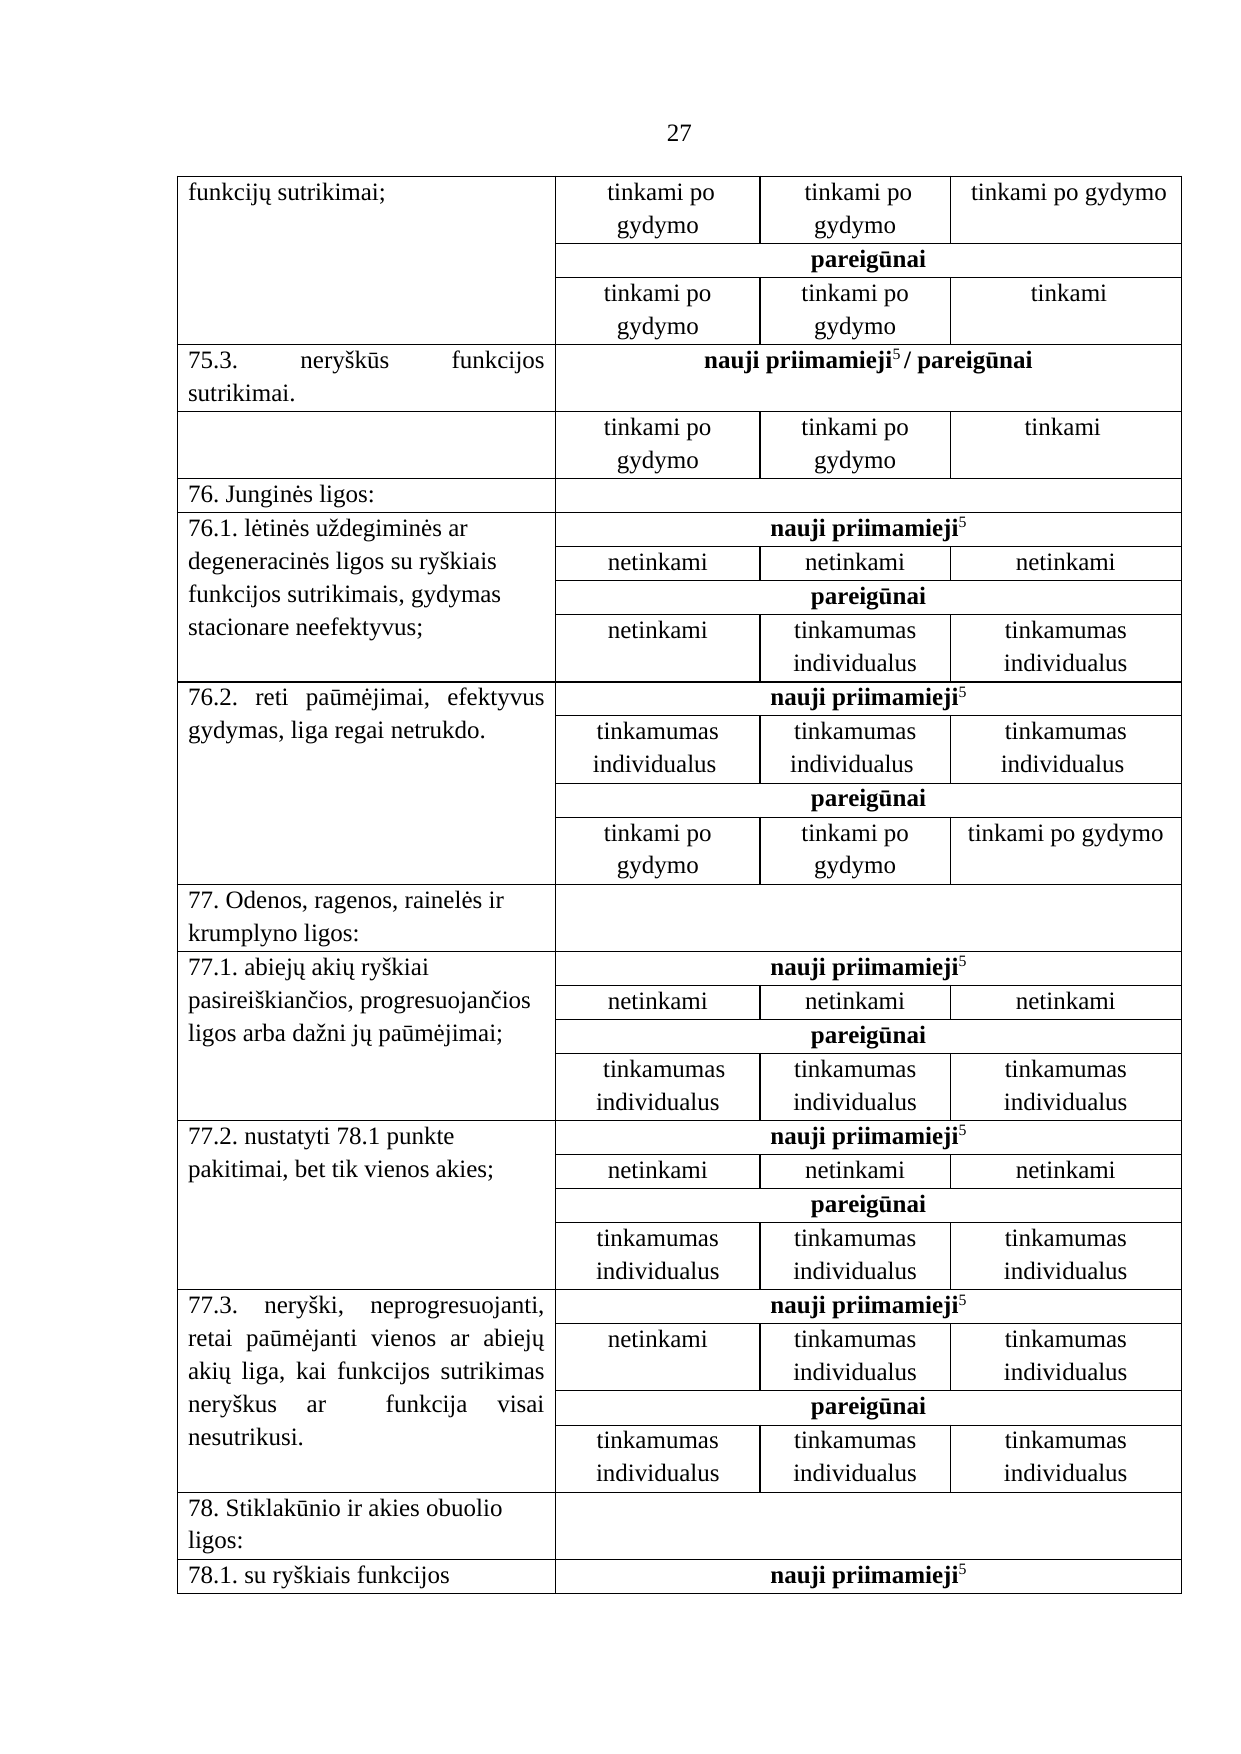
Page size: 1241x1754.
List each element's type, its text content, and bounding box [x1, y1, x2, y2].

table_cell tinkamumas individualus [556, 1426, 759, 1492]
table_cell netinkami [951, 1155, 1181, 1188]
table_cell tinkami po gydymo [556, 278, 759, 344]
table_cell tinkami po gydymo [556, 177, 759, 243]
table_cell 75.3. neryškūs funkcijos sutrikimai. [178, 345, 555, 411]
table_cell netinkami [761, 1155, 950, 1188]
table_cell tinkamumas individualus [761, 1223, 950, 1289]
table_cell tinkamumas individualus [761, 1426, 950, 1492]
table_cell tinkamumas individualus [951, 615, 1181, 681]
table_cell nauji priimamieji5 [556, 952, 1181, 985]
table_cell tinkami po gydymo [761, 177, 950, 243]
table_cell netinkami [556, 615, 759, 681]
table_cell tinkamumas individualus [761, 1054, 950, 1120]
table_cell tinkamumas individualus [951, 1223, 1181, 1289]
table_cell tinkamumas individualus [556, 1223, 759, 1289]
table_cell tinkami [951, 278, 1181, 344]
table_cell tinkami [951, 412, 1181, 478]
table_cell tinkami po gydymo [556, 818, 759, 884]
table_cell nauji priimamieji5 [556, 1290, 1181, 1323]
table_cell netinkami [761, 986, 950, 1019]
table_cell 76. Junginės ligos: [178, 479, 555, 512]
table_cell 77.3. neryški, neprogresuojanti, retai paūmėjanti vienos ar abiejų akių liga, kai funkcijos sutrikimas neryškus ar funkcija visai nesutrikusi. [178, 1290, 555, 1492]
table_cell tinkamumas individualus [951, 1426, 1181, 1492]
table_cell pareigūnai [556, 1020, 1181, 1053]
table_cell tinkami po gydymo [761, 412, 950, 478]
table_cell pareigūnai [556, 244, 1181, 277]
table_cell netinkami [761, 547, 950, 580]
table_cell tinkamumas individualus [556, 716, 759, 782]
table_cell nauji priimamieji5 [556, 1560, 1181, 1593]
table_cell netinkami [556, 547, 759, 580]
table_cell 77.2. nustatyti 78.1 punkte pakitimai, bet tik vienos akies; [178, 1121, 555, 1289]
table_cell [556, 479, 1181, 512]
table_cell nauji priimamieji5 [556, 1121, 1181, 1154]
table_cell netinkami [556, 1155, 759, 1188]
table_cell tinkami po gydymo [951, 177, 1181, 243]
table_cell tinkami po gydymo [761, 818, 950, 884]
table_cell 76.1. lėtinės uždegiminės ar degeneracinės ligos su ryškiais funkcijos sutrikimais, gydymas stacionare neefektyvus; [178, 513, 555, 681]
table_cell tinkamumas individualus [951, 716, 1181, 782]
table_cell tinkamumas individualus [556, 1054, 759, 1120]
table_cell netinkami [951, 986, 1181, 1019]
table_cell 77.1. abiejų akių ryškiai pasireiškiančios, progresuojančios ligos arba dažni jų paūmėjimai; [178, 952, 555, 1120]
table_cell tinkamumas individualus [951, 1054, 1181, 1120]
table_cell tinkami po gydymo [951, 818, 1181, 884]
table_cell netinkami [556, 1324, 759, 1390]
table_cell pareigūnai [556, 581, 1181, 614]
table_cell netinkami [556, 986, 759, 1019]
table_cell [556, 1493, 1181, 1559]
table_cell nauji priimamieji5 [556, 683, 1181, 715]
table_cell tinkamumas individualus [761, 615, 950, 681]
table_cell tinkamumas individualus [761, 716, 950, 782]
table_cell [178, 412, 555, 478]
table_cell [556, 885, 1181, 951]
table_cell pareigūnai [556, 784, 1181, 817]
table_cell tinkami po gydymo [761, 278, 950, 344]
table_cell funkcijų sutrikimai; [178, 177, 555, 344]
table_cell nauji priimamieji5 [556, 513, 1181, 546]
table_cell pareigūnai [556, 1391, 1181, 1424]
table_cell netinkami [951, 547, 1181, 580]
table_cell 78. Stiklakūnio ir akies obuolio ligos: [178, 1493, 555, 1559]
table_cell pareigūnai [556, 1189, 1181, 1222]
table_cell 77. Odenos, ragenos, rainelės ir krumplyno ligos: [178, 885, 555, 951]
table_cell nauji priimamieji5 / pareigūnai [556, 345, 1181, 411]
table_cell tinkamumas individualus [761, 1324, 950, 1390]
table_cell tinkamumas individualus [951, 1324, 1181, 1390]
table_cell 78.1. su ryškiais funkcijos [178, 1560, 555, 1593]
table_cell tinkami po gydymo [556, 412, 759, 478]
table_cell 76.2. reti paūmėjimai, efektyvus gydymas, liga regai netrukdo. [178, 683, 555, 884]
